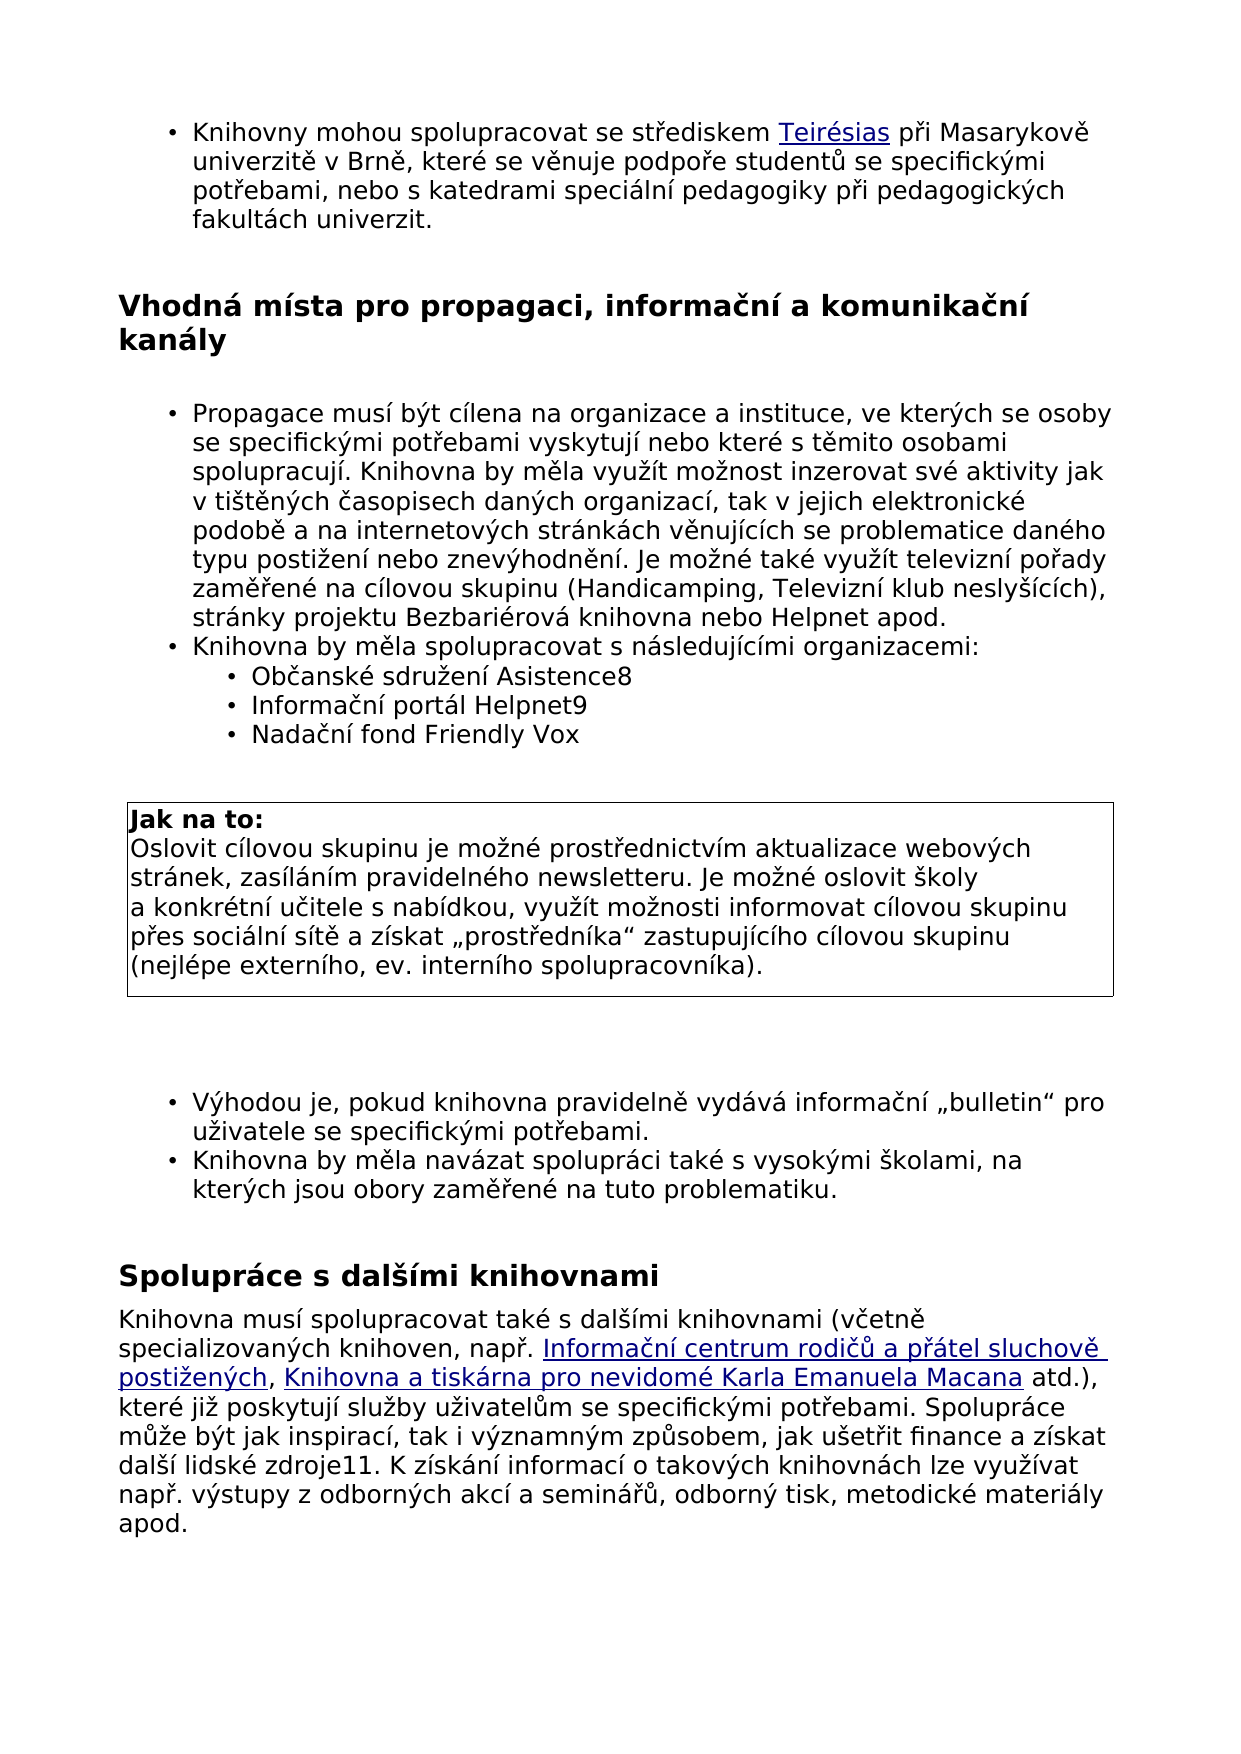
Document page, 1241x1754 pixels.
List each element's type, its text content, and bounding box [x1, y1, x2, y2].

text Knihovna musí spolupracovat také s dalšími knihovnami (včetně specializovaných knihoven, např. Informační centrum rodičů a přátel sluchově postižených, Knihovna a tiskárna pro nevidomé Karla Emanuela Macana atd.), které již poskytují služby uživatelům se specifickými potřebami. Spolupráce může být jak inspirací, tak i významným způsobem, jak ušetřit finance a získat další lidské zdroje11. K získání informací o takových knihovnách lze využívat např. výstupy z odborných akcí a seminářů, odborný tisk, metodické materiály apod. [118, 1305, 1122, 1539]
list Knihovny mohou spolupracovat se střediskem Teirésias při Masarykově univerzitě v Brně, které se věnuje podpoře studentů se specifickými potřebami, nebo s katedrami speciální pedagogiky při pedagogických fakultách univerzit. [177, 118, 1122, 235]
subtitle Vhodná místa pro propagaci, informační a komunikační kanály [118, 289, 1122, 357]
table_header Jak na to: Oslovit cílovou skupinu je možné prostřednictvím aktualizace webových stránek, zasíláním pravidelného newsletteru. Je možné oslovit školy a konkrétní učitele s nabídkou, využít možnosti informovat cílovou skupinu přes sociální sítě a získat „prostředníka“ zastupujícího cílovou skupinu (nejlépe externího, ev. interního spolupracovníka). [128, 803, 1113, 996]
list Propagace musí být cílena na organizace a instituce, ve kterých se osoby se specifickými potřebami vyskytují nebo které s těmito osobami spolupracují. Knihovna by měla využít možnost inzerovat své aktivity jak v tištěných časopisech daných organizací, tak v jejich elektronické podobě a na internetových stránkách věnujících se problematice daného typu postižení nebo znevýhodnění. Je možné také využít televizní pořady zaměřené na cílovou skupinu (Handicamping, Televizní klub neslyšících), stránky projektu Bezbariérová knihovna nebo Helpnet apod. [177, 399, 1122, 632]
list Výhodou je, pokud knihovna pravidelně vydává informační „bulletin“ pro uživatele se specifickými potřebami. [177, 1088, 1122, 1146]
list Knihovna by měla navázat spolupráci také s vysokými školami, na kterých jsou obory zaměřené na tuto problematiku. [177, 1146, 1122, 1204]
list Informační portál Helpnet9 [236, 691, 1122, 720]
list Občanské sdružení Asistence8 [236, 662, 1122, 691]
list Nadační fond Friendly Vox [236, 720, 1122, 749]
subtitle Spolupráce s dalšími knihovnami [118, 1259, 1122, 1293]
list Knihovna by měla spolupracovat s následujícími organizacemi: [177, 632, 1122, 662]
